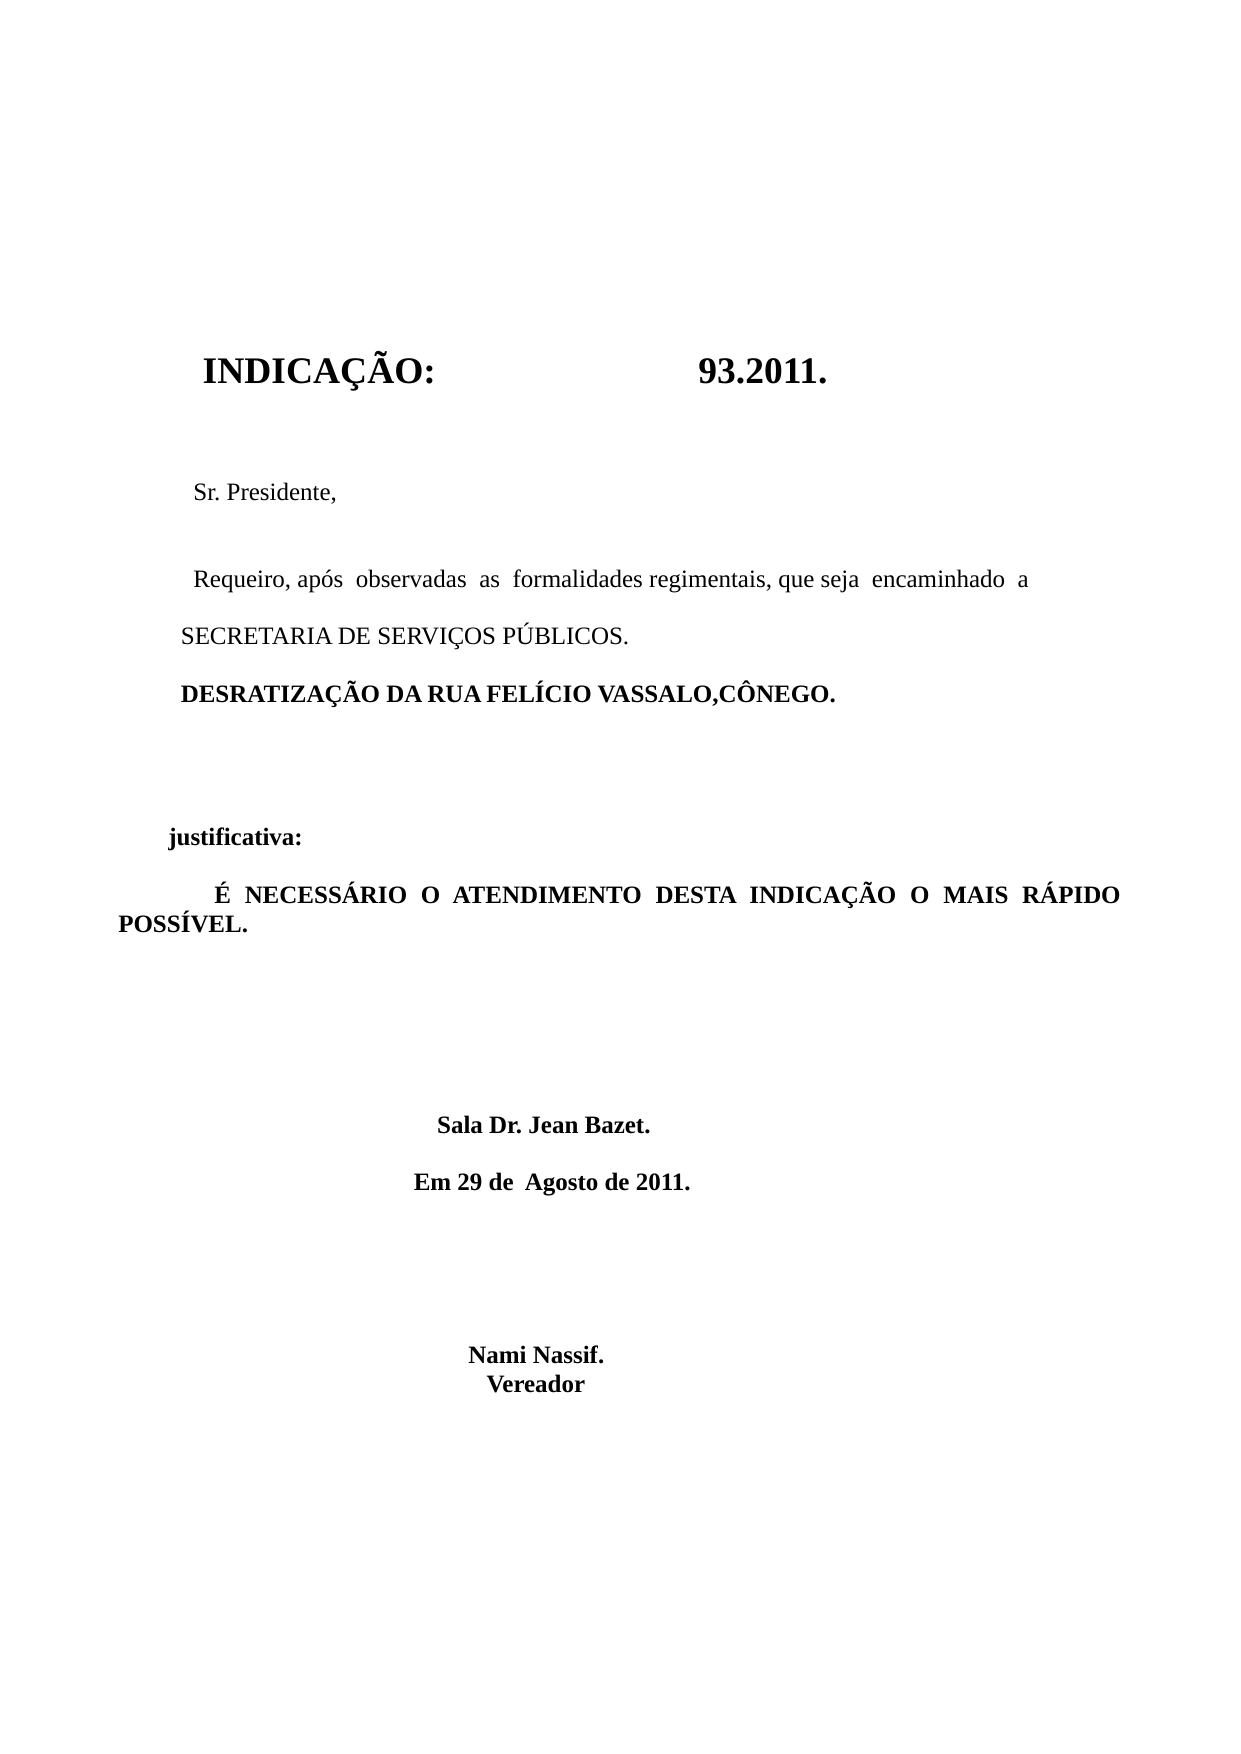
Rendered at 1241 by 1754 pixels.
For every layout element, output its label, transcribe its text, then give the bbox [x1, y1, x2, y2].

text justificativa: [118, 822, 1122, 851]
text Sr. Presidente, [118, 477, 1122, 506]
text É NECESSÁRIO O ATENDIMENTO DESTA INDICAÇÃO O MAIS RÁPIDO POSSÍVEL. [118, 880, 1122, 937]
text Sala Dr. Jean Bazet. [118, 1110, 1122, 1139]
text DESRATIZAÇÃO DA RUA FELÍCIO VASSALO,CÔNEGO. [118, 679, 1122, 707]
text INDICAÇÃO: 93.2011. [118, 348, 1122, 391]
text Nami Nassif. [118, 1340, 1122, 1369]
text Requeiro, após observadas as formalidades regimentais, que seja encaminhado a [118, 564, 1122, 592]
text SECRETARIA DE SERVIÇOS PÚBLICOS. [118, 621, 1122, 650]
text Vereador [118, 1369, 1122, 1397]
text Em 29 de Agosto de 2011. [118, 1167, 1122, 1196]
